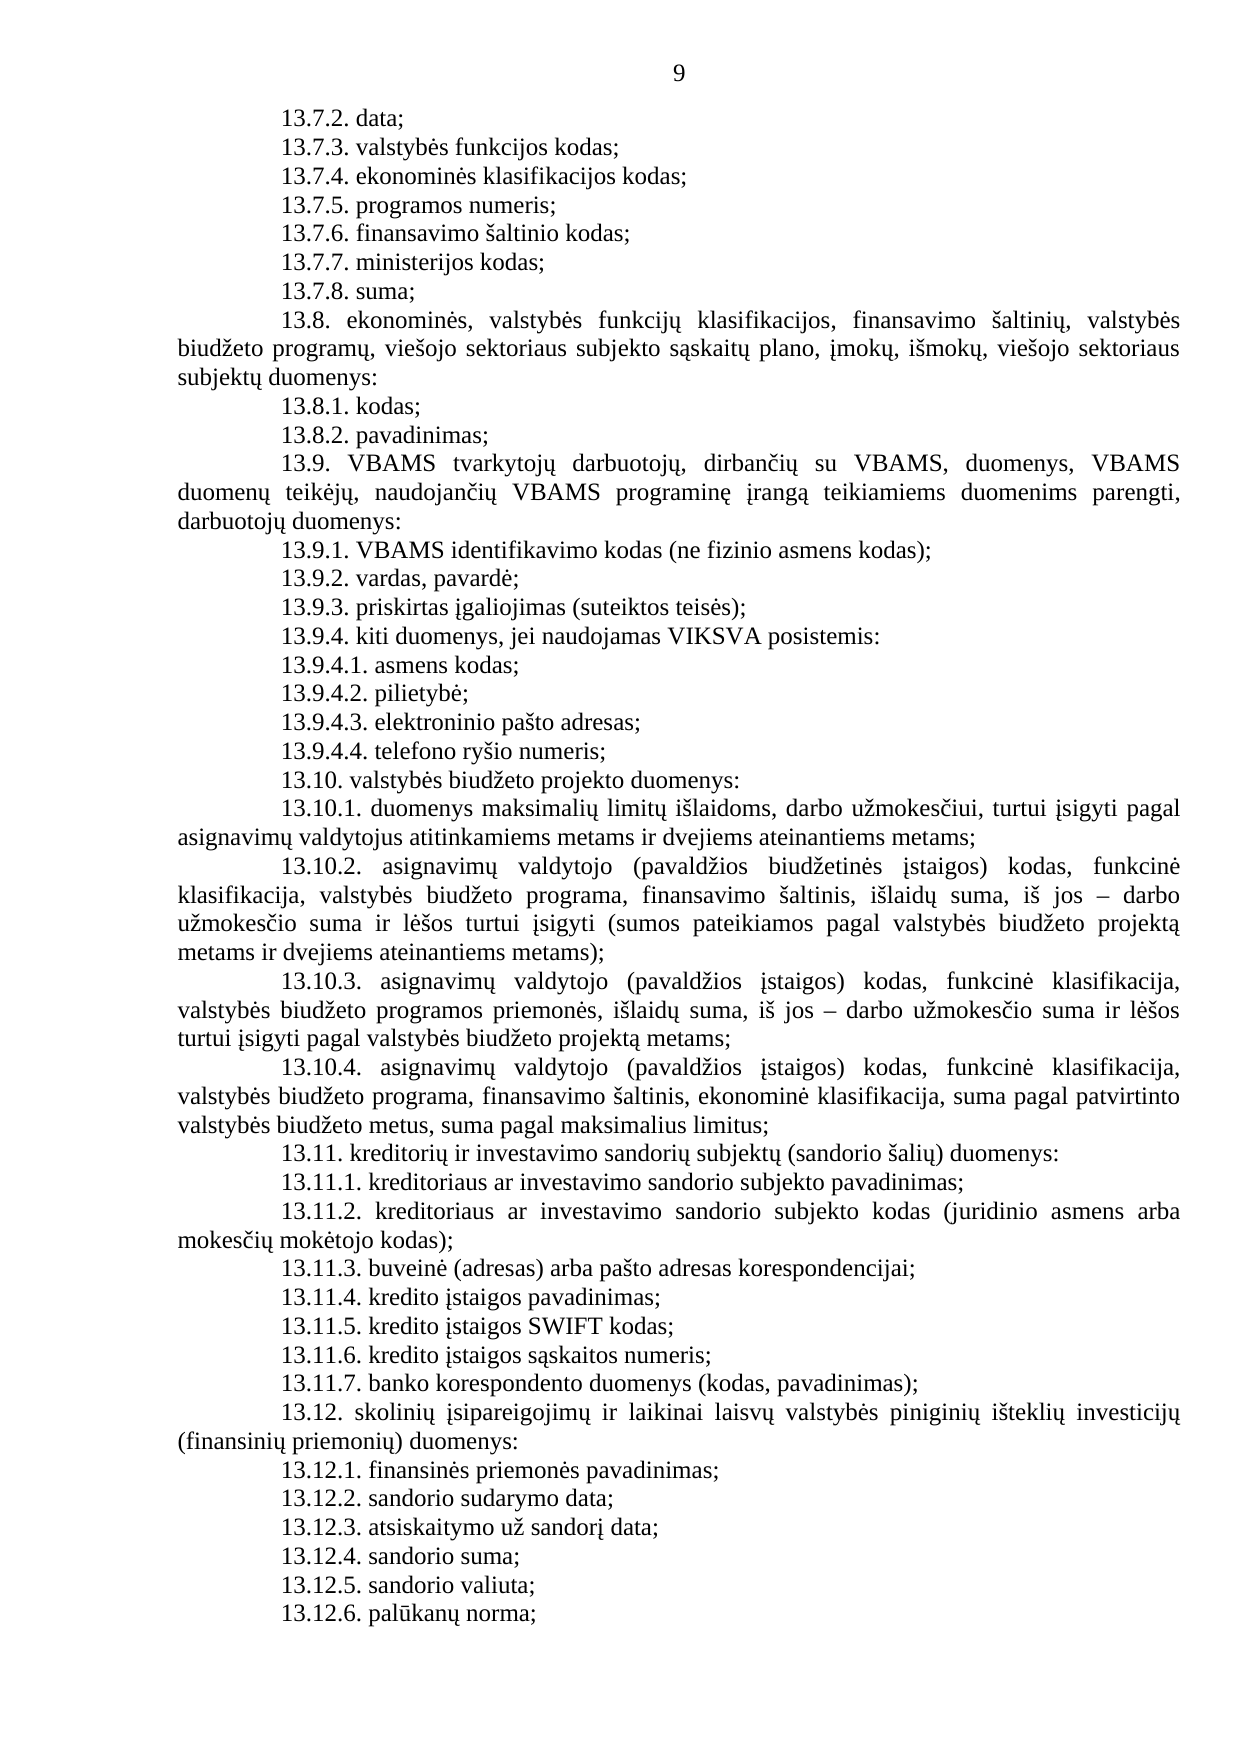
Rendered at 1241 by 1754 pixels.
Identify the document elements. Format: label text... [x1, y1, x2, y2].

text 13.9.2. vardas, pavardė; [177, 563, 1181, 592]
text 13.10.1. duomenys maksimalių limitų išlaidoms, darbo užmokesčiui, turtui įsigyti pagal asignavimų valdytojus atitinkamiems metams ir dvejiems ateinantiems metams; [177, 793, 1181, 851]
text 13.10. valstybės biudžeto projekto duomenys: [177, 765, 1181, 793]
text 13.11.1. kreditoriaus ar investavimo sandorio subjekto pavadinimas; [177, 1167, 1181, 1196]
text 13.12.6. palūkanų norma; [177, 1598, 1181, 1627]
text 13.9.3. priskirtas įgaliojimas (suteiktos teisės); [177, 592, 1181, 621]
text 13.9.4.1. asmens kodas; [177, 650, 1181, 678]
text 13.7.6. finansavimo šaltinio kodas; [177, 218, 1181, 247]
text 13.11.5. kredito įstaigos SWIFT kodas; [177, 1311, 1181, 1340]
text 13.11.2. kreditoriaus ar investavimo sandorio subjekto kodas (juridinio asmens arba mokesčių mokėtojo kodas); [177, 1196, 1181, 1253]
text 13.12.3. atsiskaitymo už sandorį data; [177, 1512, 1181, 1541]
text 13.9.4.2. pilietybė; [177, 678, 1181, 707]
text 13.8.2. pavadinimas; [177, 420, 1181, 448]
text 13.9.4.4. telefono ryšio numeris; [177, 736, 1181, 765]
text 13.9.4. kiti duomenys, jei naudojamas VIKSVA posistemis: [177, 621, 1181, 650]
text 13.11.7. banko korespondento duomenys (kodas, pavadinimas); [177, 1368, 1181, 1397]
text 13.9.4.3. elektroninio pašto adresas; [177, 707, 1181, 736]
text 13.7.2. data; [177, 103, 1181, 132]
text 13.12.1. finansinės priemonės pavadinimas; [177, 1455, 1181, 1483]
text 13.10.2. asignavimų valdytojo (pavaldžios biudžetinės įstaigos) kodas, funkcinė klasifikacija, valstybės biudžeto programa, finansavimo šaltinis, išlaidų suma, iš jos – darbo užmokesčio suma ir lėšos turtui įsigyti (sumos pateikiamos pagal valstybės biudžeto projektą metams ir dvejiems ateinantiems metams); [177, 851, 1181, 966]
text 13.9. VBAMS tvarkytojų darbuotojų, dirbančių su VBAMS, duomenys, VBAMS duomenų teikėjų, naudojančių VBAMS programinę įrangą teikiamiems duomenims parengti, darbuotojų duomenys: [177, 448, 1181, 535]
text 13.12.4. sandorio suma; [177, 1541, 1181, 1570]
text 13.11.4. kredito įstaigos pavadinimas; [177, 1282, 1181, 1311]
text 13.8. ekonominės, valstybės funkcijų klasifikacijos, finansavimo šaltinių, valstybės biudžeto programų, viešojo sektoriaus subjekto sąskaitų plano, įmokų, išmokų, viešojo sektoriaus subjektų duomenys: [177, 305, 1181, 391]
text 13.9.1. VBAMS identifikavimo kodas (ne fizinio asmens kodas); [177, 535, 1181, 563]
text 13.12. skolinių įsipareigojimų ir laikinai laisvų valstybės piniginių išteklių investicijų (finansinių priemonių) duomenys: [177, 1397, 1181, 1455]
text 13.10.4. asignavimų valdytojo (pavaldžios įstaigos) kodas, funkcinė klasifikacija, valstybės biudžeto programa, finansavimo šaltinis, ekonominė klasifikacija, suma pagal patvirtinto valstybės biudžeto metus, suma pagal maksimalius limitus; [177, 1052, 1181, 1138]
text 13.7.4. ekonominės klasifikacijos kodas; [177, 161, 1181, 190]
text 13.8.1. kodas; [177, 391, 1181, 420]
text 13.11.3. buveinė (adresas) arba pašto adresas korespondencijai; [177, 1253, 1181, 1282]
text 13.12.2. sandorio sudarymo data; [177, 1483, 1181, 1512]
text 13.7.5. programos numeris; [177, 190, 1181, 218]
text 13.11. kreditorių ir investavimo sandorių subjektų (sandorio šalių) duomenys: [177, 1138, 1181, 1167]
text 13.11.6. kredito įstaigos sąskaitos numeris; [177, 1340, 1181, 1368]
text 13.12.5. sandorio valiuta; [177, 1570, 1181, 1598]
text 13.7.8. suma; [177, 276, 1181, 305]
text 13.7.7. ministerijos kodas; [177, 247, 1181, 276]
text 13.10.3. asignavimų valdytojo (pavaldžios įstaigos) kodas, funkcinė klasifikacija, valstybės biudžeto programos priemonės, išlaidų suma, iš jos – darbo užmokesčio suma ir lėšos turtui įsigyti pagal valstybės biudžeto projektą metams; [177, 966, 1181, 1052]
text 13.7.3. valstybės funkcijos kodas; [177, 132, 1181, 161]
